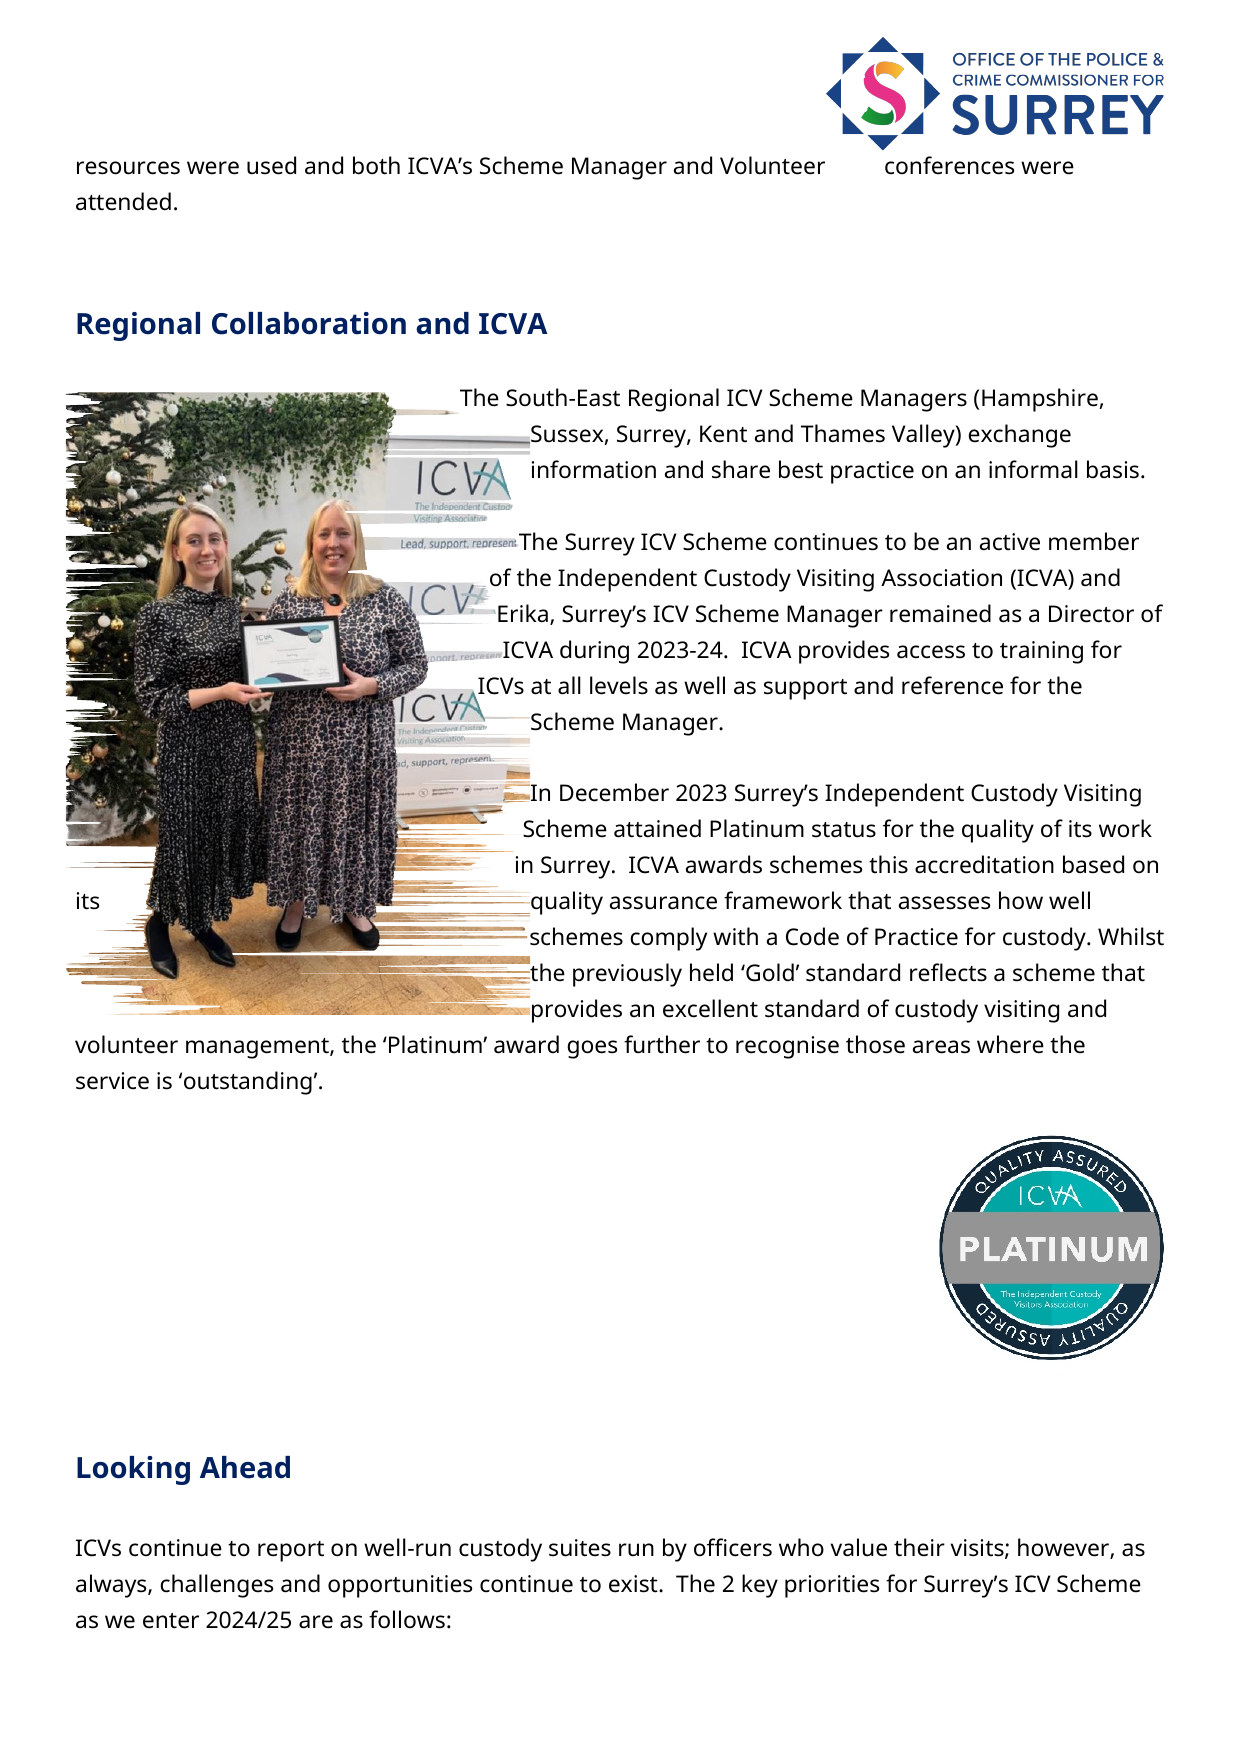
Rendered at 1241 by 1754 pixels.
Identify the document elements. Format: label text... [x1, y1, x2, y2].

text resources were used and both ICVA’s Scheme Manager and Volunteer conferences were attended. [75, 150, 1165, 217]
text ICVs continue to report on well-run custody suites run by officers who value their visits; however, as always, challenges and opportunities continue to exist. The 2 key priorities for Surrey’s ICV Scheme as we enter 2024/25 are as follows: [75, 1532, 1165, 1635]
text The South-East Regional ICV Scheme Managers (Hampshire, Sussex, Surrey, Kent and Thames Valley) exchange information and share best practice on an informal basis. [75, 382, 1165, 485]
text In December 2023 Surrey’s Independent Custody Visiting Scheme attained Platinum status for the quality of its work in Surrey. ICVA awards schemes this accreditation based on its quality assurance framework that assesses how well schemes comply with a Code of Practice for custody. Whilst the previously held ‘Gold’ standard reflects a scheme that provides an excellent standard of custody visiting and volunteer management, the ‘Platinum’ award goes further to recognise those areas where the service is ‘outstanding’. [75, 777, 1165, 1096]
text Looking Ahead [75, 1447, 1165, 1487]
text The Surrey ICV Scheme continues to be an active member of the Independent Custody Visiting Association (ICVA) and Erika, Surrey’s ICV Scheme Manager remained as a Director of ICVA during 2023-24. ICVA provides access to training for ICVs at all levels as well as support and reference for the Scheme Manager. [349, 526, 1165, 737]
text Regional Collaboration and ICVA [75, 303, 1165, 343]
